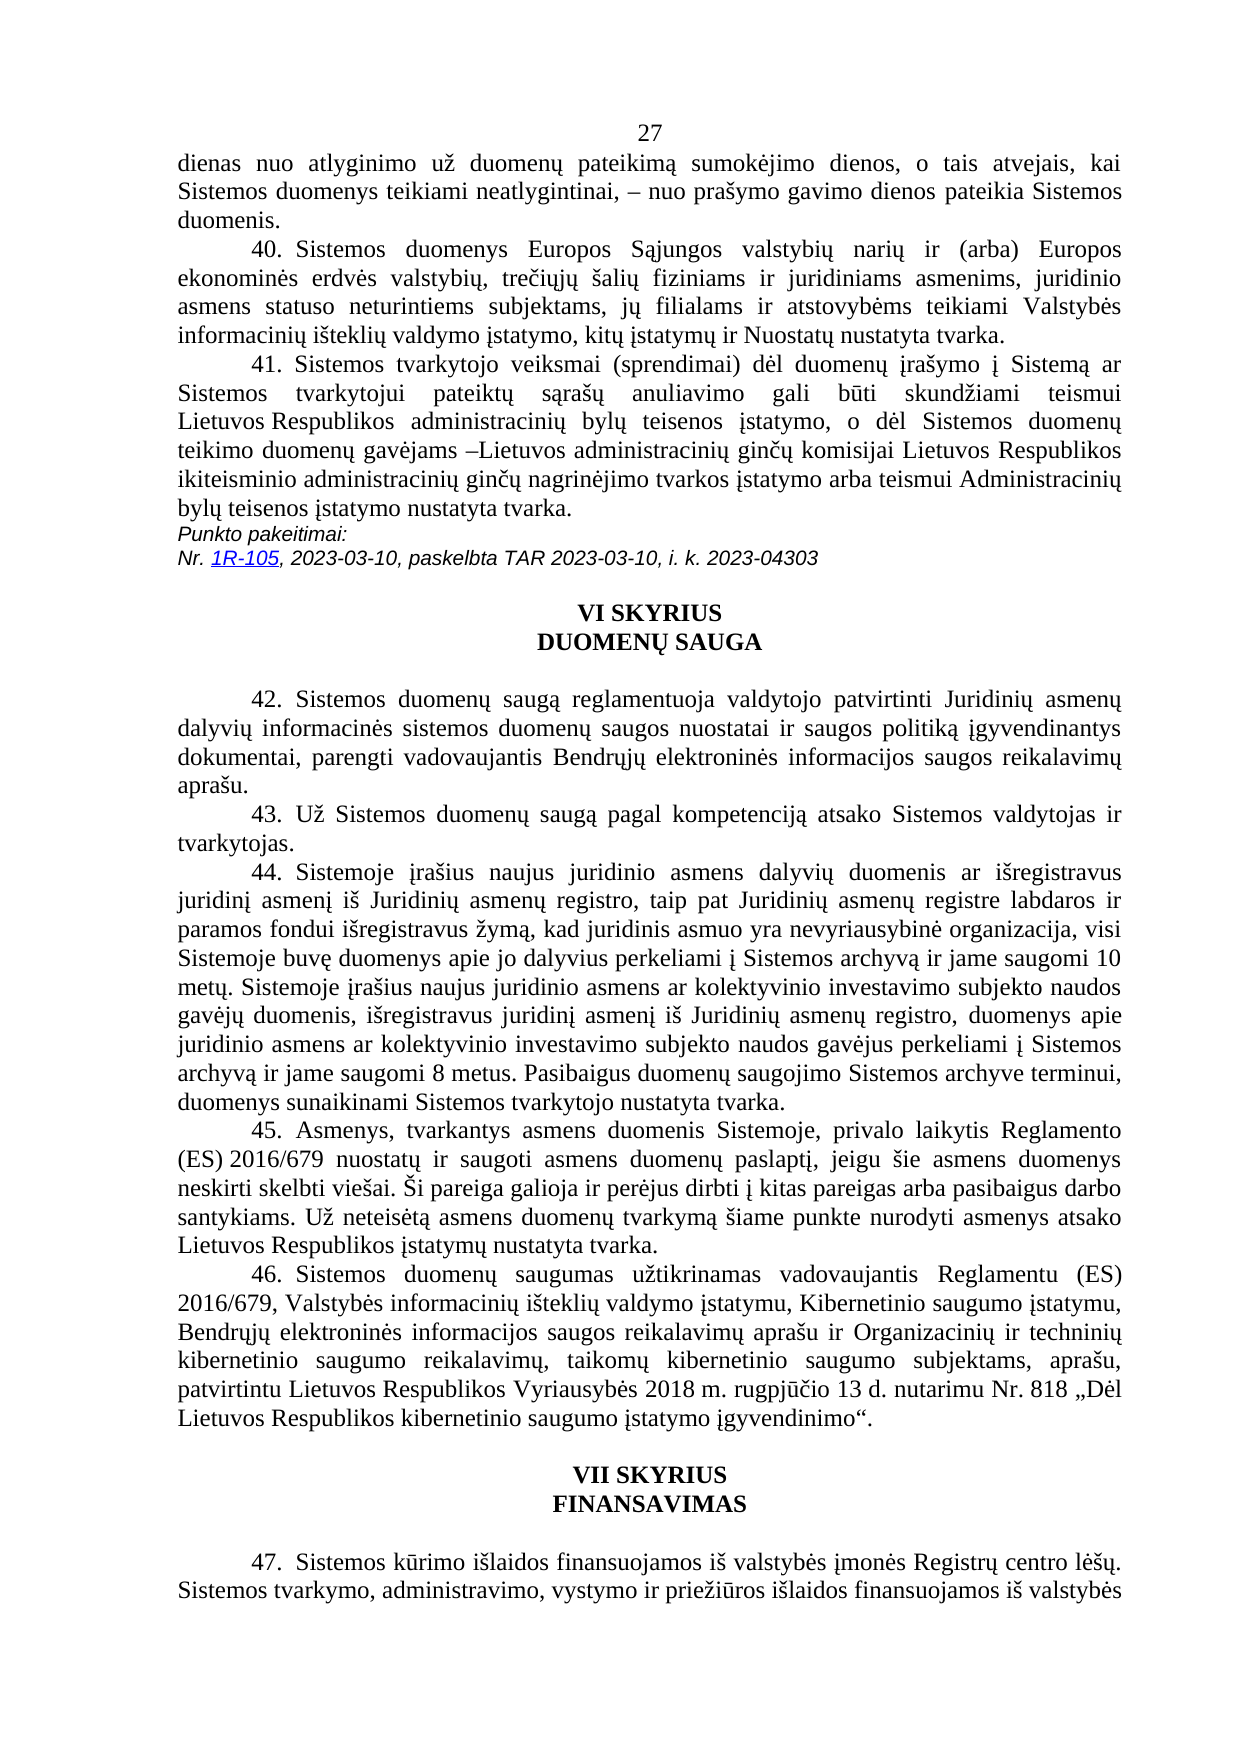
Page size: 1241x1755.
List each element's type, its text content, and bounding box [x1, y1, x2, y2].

text 43. Už Sistemos duomenų saugą pagal kompetenciją atsako Sistemos valdytojas ir tvarkytojas. [177, 799, 1122, 857]
text FINANSAVIMAS [177, 1489, 1122, 1518]
text 40. Sistemos duomenys Europos Sąjungos valstybių narių ir (arba) Europos ekonominės erdvės valstybių, trečiųjų šalių fiziniams ir juridiniams asmenims, juridinio asmens statuso neturintiems subjektams, jų filialams ir atstovybėms teikiami Valstybės informacinių išteklių valdymo įstatymo, kitų įstatymų ir Nuostatų nustatyta tvarka. [177, 234, 1122, 349]
text 46. Sistemos duomenų saugumas užtikrinamas vadovaujantis Reglamentu (ES) 2016/679, Valstybės informacinių išteklių valdymo įstatymu, Kibernetinio saugumo įstatymu, Bendrųjų elektroninės informacijos saugos reikalavimų aprašu ir Organizacinių ir techninių kibernetinio saugumo reikalavimų, taikomų kibernetinio saugumo subjektams, aprašu, patvirtintu Lietuvos Respublikos Vyriausybės 2018 m. rugpjūčio 13 d. nutarimu Nr. 818 „Dėl Lietuvos Respublikos kibernetinio saugumo įstatymo įgyvendinimo“. [177, 1259, 1122, 1432]
text Punkto pakeitimai: [177, 521, 1122, 545]
text dienas nuo atlyginimo už duomenų pateikimą sumokėjimo dienos, o tais atvejais, kai Sistemos duomenys teikiami neatlygintinai, – nuo prašymo gavimo dienos pateikia Sistemos duomenis. [177, 148, 1122, 234]
text 42. Sistemos duomenų saugą reglamentuoja valdytojo patvirtinti Juridinių asmenų dalyvių informacinės sistemos duomenų saugos nuostatai ir saugos politiką įgyvendinantys dokumentai, parengti vadovaujantis Bendrųjų elektroninės informacijos saugos reikalavimų aprašu. [177, 684, 1122, 799]
text DUOMENŲ SAUGA [177, 627, 1122, 656]
text 45. Asmenys, tvarkantys asmens duomenis Sistemoje, privalo laikytis Reglamento (ES) 2016/679 nuostatų ir saugoti asmens duomenų paslaptį, jeigu šie asmens duomenys neskirti skelbti viešai. Ši pareiga galioja ir perėjus dirbti į kitas pareigas arba pasibaigus darbo santykiams. Už neteisėtą asmens duomenų tvarkymą šiame punkte nurodyti asmenys atsako Lietuvos Respublikos įstatymų nustatyta tvarka. [177, 1116, 1122, 1259]
text 41. Sistemos tvarkytojo veiksmai (sprendimai) dėl duomenų įrašymo į Sistemą ar Sistemos tvarkytojui pateiktų sąrašų anuliavimo gali būti skundžiami teismui Lietuvos Respublikos administracinių bylų teisenos įstatymo, o dėl Sistemos duomenų teikimo duomenų gavėjams –Lietuvos administracinių ginčų komisijai Lietuvos Respublikos ikiteisminio administracinių ginčų nagrinėjimo tvarkos įstatymo arba teismui Administracinių bylų teisenos įstatymo nustatyta tvarka. [177, 349, 1122, 521]
text VII SKYRIUS [177, 1461, 1122, 1489]
text VI SKYRIUS [177, 598, 1122, 627]
text 47. Sistemos kūrimo išlaidos finansuojamos iš valstybės įmonės Registrų centro lėšų. Sistemos tvarkymo, administravimo, vystymo ir priežiūros išlaidos finansuojamos iš valstybės [177, 1547, 1122, 1604]
text Nr. 1R-105, 2023-03-10, paskelbta TAR 2023-03-10, i. k. 2023-04303 [177, 545, 1122, 569]
text 44. Sistemoje įrašius naujus juridinio asmens dalyvių duomenis ar išregistravus juridinį asmenį iš Juridinių asmenų registro, taip pat Juridinių asmenų registre labdaros ir paramos fondui išregistravus žymą, kad juridinis asmuo yra nevyriausybinė organizacija, visi Sistemoje buvę duomenys apie jo dalyvius perkeliami į Sistemos archyvą ir jame saugomi 10 metų. Sistemoje įrašius naujus juridinio asmens ar kolektyvinio investavimo subjekto naudos gavėjų duomenis, išregistravus juridinį asmenį iš Juridinių asmenų registro, duomenys apie juridinio asmens ar kolektyvinio investavimo subjekto naudos gavėjus perkeliami į Sistemos archyvą ir jame saugomi 8 metus. Pasibaigus duomenų saugojimo Sistemos archyve terminui, duomenys sunaikinami Sistemos tvarkytojo nustatyta tvarka. [177, 857, 1122, 1116]
